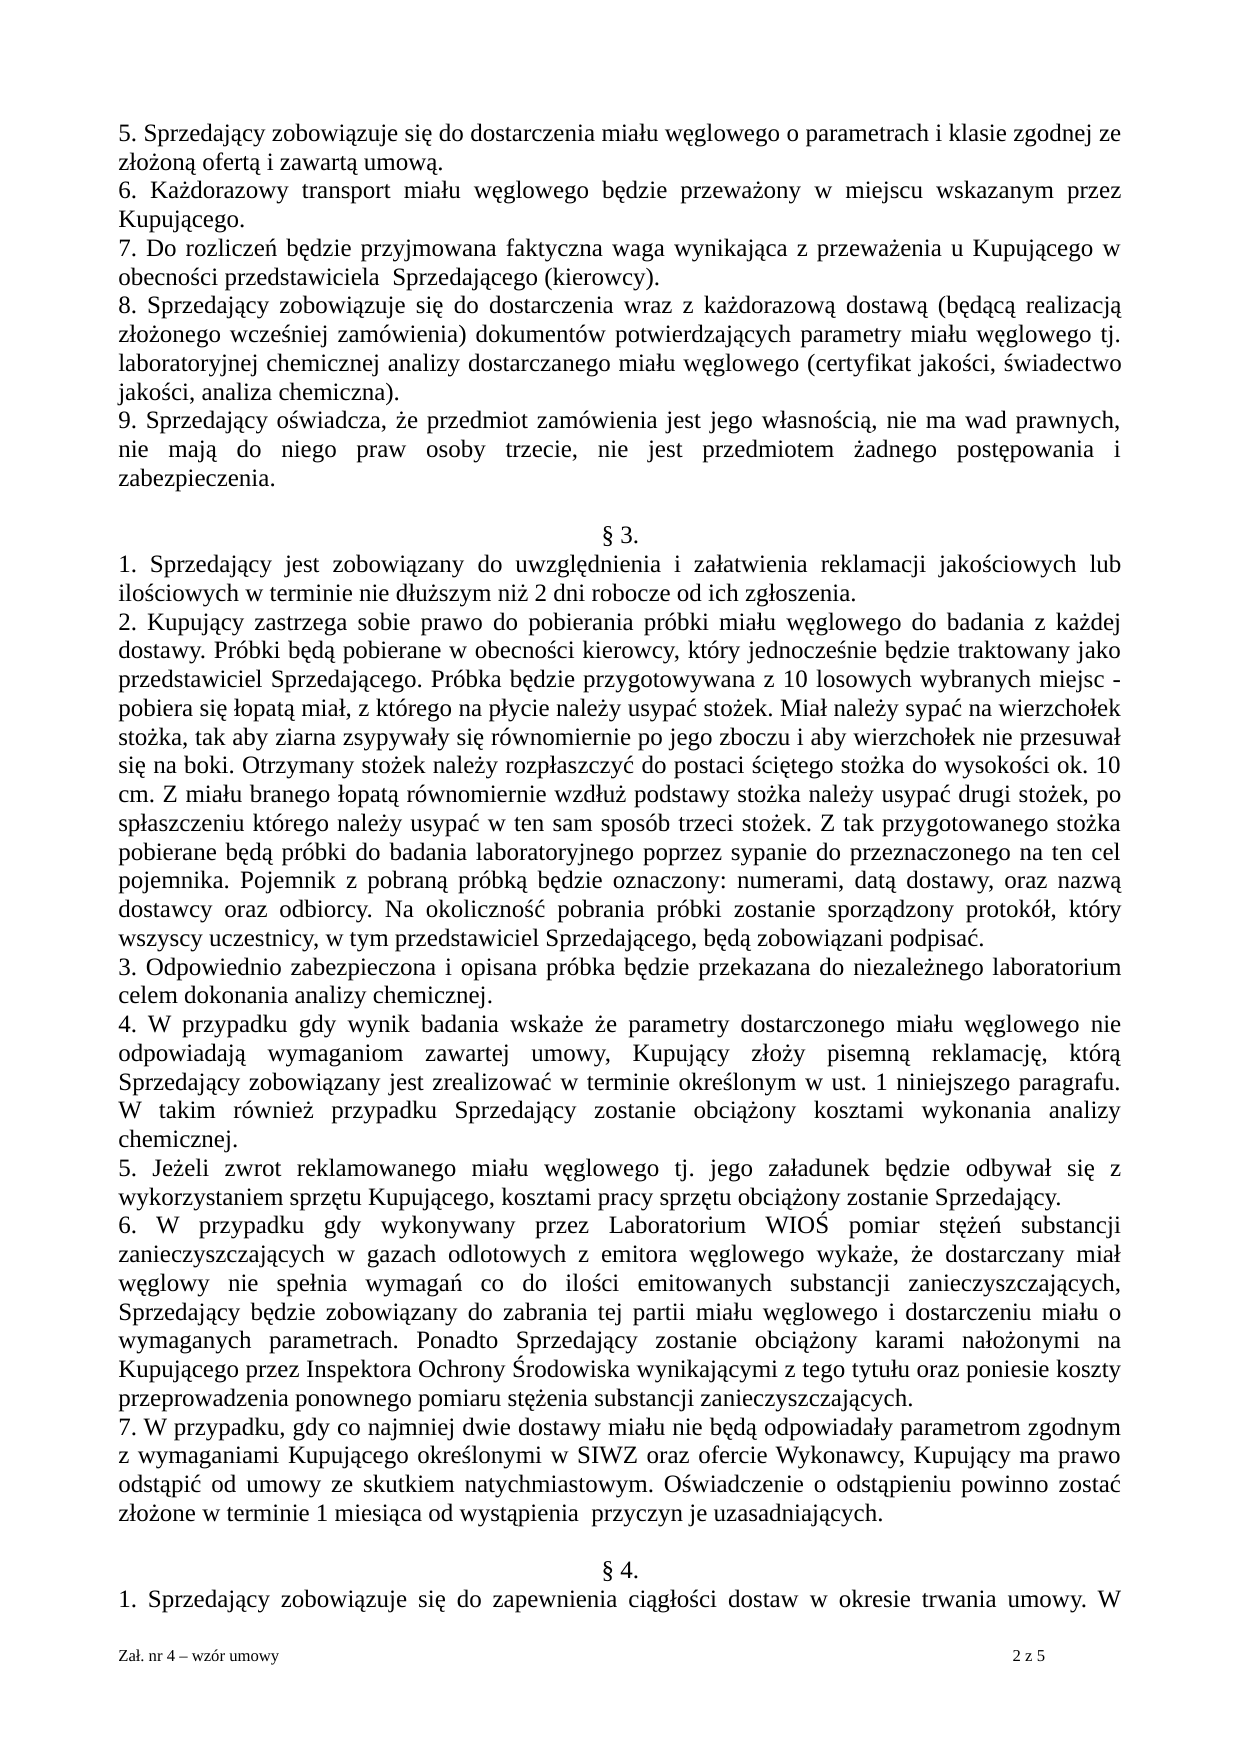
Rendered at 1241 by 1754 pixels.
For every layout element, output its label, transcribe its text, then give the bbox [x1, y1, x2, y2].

text § 4. [118, 1556, 1122, 1584]
text 5. Jeżeli zwrot reklamowanego miału węglowego tj. jego załadunek będzie odbywał się z wykorzystaniem sprzętu Kupującego, kosztami pracy sprzętu obciążony zostanie Sprzedający. [118, 1153, 1122, 1211]
text 8. Sprzedający zobowiązuje się do dostarczenia wraz z każdorazową dostawą (będącą realizacją złożonego wcześniej zamówienia) dokumentów potwierdzających parametry miału węglowego tj. laboratoryjnej chemicznej analizy dostarczanego miału węglowego (certyfikat jakości, świadectwo jakości, analiza chemiczna). [118, 291, 1122, 406]
text § 3. [118, 521, 1122, 549]
text 4. W przypadku gdy wynik badania wskaże że parametry dostarczonego miału węglowego nie odpowiadają wymaganiom zawartej umowy, Kupujący złoży pisemną reklamację, którą Sprzedający zobowiązany jest zrealizować w terminie określonym w ust. 1 niniejszego paragrafu. W takim również przypadku Sprzedający zostanie obciążony kosztami wykonania analizy chemicznej. [118, 1009, 1122, 1153]
text 1. Sprzedający zobowiązuje się do zapewnienia ciągłości dostaw w okresie trwania umowy. W [118, 1584, 1122, 1613]
text 3. Odpowiednio zabezpieczona i opisana próbka będzie przekazana do niezależnego laboratorium celem dokonania analizy chemicznej. [118, 952, 1122, 1009]
text 1. Sprzedający jest zobowiązany do uwzględnienia i załatwienia reklamacji jakościowych lub ilościowych w terminie nie dłuższym niż 2 dni robocze od ich zgłoszenia. [118, 549, 1122, 607]
text 9. Sprzedający oświadcza, że przedmiot zamówienia jest jego własnością, nie ma wad prawnych, nie mają do niego praw osoby trzecie, nie jest przedmiotem żadnego postępowania i zabezpieczenia. [118, 406, 1122, 492]
text 2. Kupujący zastrzega sobie prawo do pobierania próbki miału węglowego do badania z każdej dostawy. Próbki będą pobierane w obecności kierowcy, który jednocześnie będzie traktowany jako przedstawiciel Sprzedającego. Próbka będzie przygotowywana z 10 losowych wybranych miejsc - pobiera się łopatą miał, z którego na płycie należy usypać stożek. Miał należy sypać na wierzchołek stożka, tak aby ziarna zsypywały się równomiernie po jego zboczu i aby wierzchołek nie przesuwał się na boki. Otrzymany stożek należy rozpłaszczyć do postaci ściętego stożka do wysokości ok. 10 cm. Z miału branego łopatą równomiernie wzdłuż podstawy stożka należy usypać drugi stożek, po spłaszczeniu którego należy usypać w ten sam sposób trzeci stożek. Z tak przygotowanego stożka pobierane będą próbki do badania laboratoryjnego poprzez sypanie do przeznaczonego na ten cel pojemnika. Pojemnik z pobraną próbką będzie oznaczony: numerami, datą dostawy, oraz nazwą dostawcy oraz odbiorcy. Na okoliczność pobrania próbki zostanie sporządzony protokół, który wszyscy uczestnicy, w tym przedstawiciel Sprzedającego, będą zobowiązani podpisać. [118, 607, 1122, 952]
text 5. Sprzedający zobowiązuje się do dostarczenia miału węglowego o parametrach i klasie zgodnej ze złożoną ofertą i zawartą umową. [118, 118, 1122, 176]
text 6. W przypadku gdy wykonywany przez Laboratorium WIOŚ pomiar stężeń substancji zanieczyszczających w gazach odlotowych z emitora węglowego wykaże, że dostarczany miał węglowy nie spełnia wymagań co do ilości emitowanych substancji zanieczyszczających, Sprzedający będzie zobowiązany do zabrania tej partii miału węglowego i dostarczeniu miału o wymaganych parametrach. Ponadto Sprzedający zostanie obciążony karami nałożonymi na Kupującego przez Inspektora Ochrony Środowiska wynikającymi z tego tytułu oraz poniesie koszty przeprowadzenia ponownego pomiaru stężenia substancji zanieczyszczających. [118, 1211, 1122, 1412]
text 7. W przypadku, gdy co najmniej dwie dostawy miału nie będą odpowiadały parametrom zgodnym z wymaganiami Kupującego określonymi w SIWZ oraz ofercie Wykonawcy, Kupujący ma prawo odstąpić od umowy ze skutkiem natychmiastowym. Oświadczenie o odstąpieniu powinno zostać złożone w terminie 1 miesiąca od wystąpienia przyczyn je uzasadniających. [118, 1412, 1122, 1527]
text 6. Każdorazowy transport miału węglowego będzie przeważony w miejscu wskazanym przez Kupującego. [118, 176, 1122, 233]
text 7. Do rozliczeń będzie przyjmowana faktyczna waga wynikająca z przeważenia u Kupującego w obecności przedstawiciela Sprzedającego (kierowcy). [118, 233, 1122, 291]
